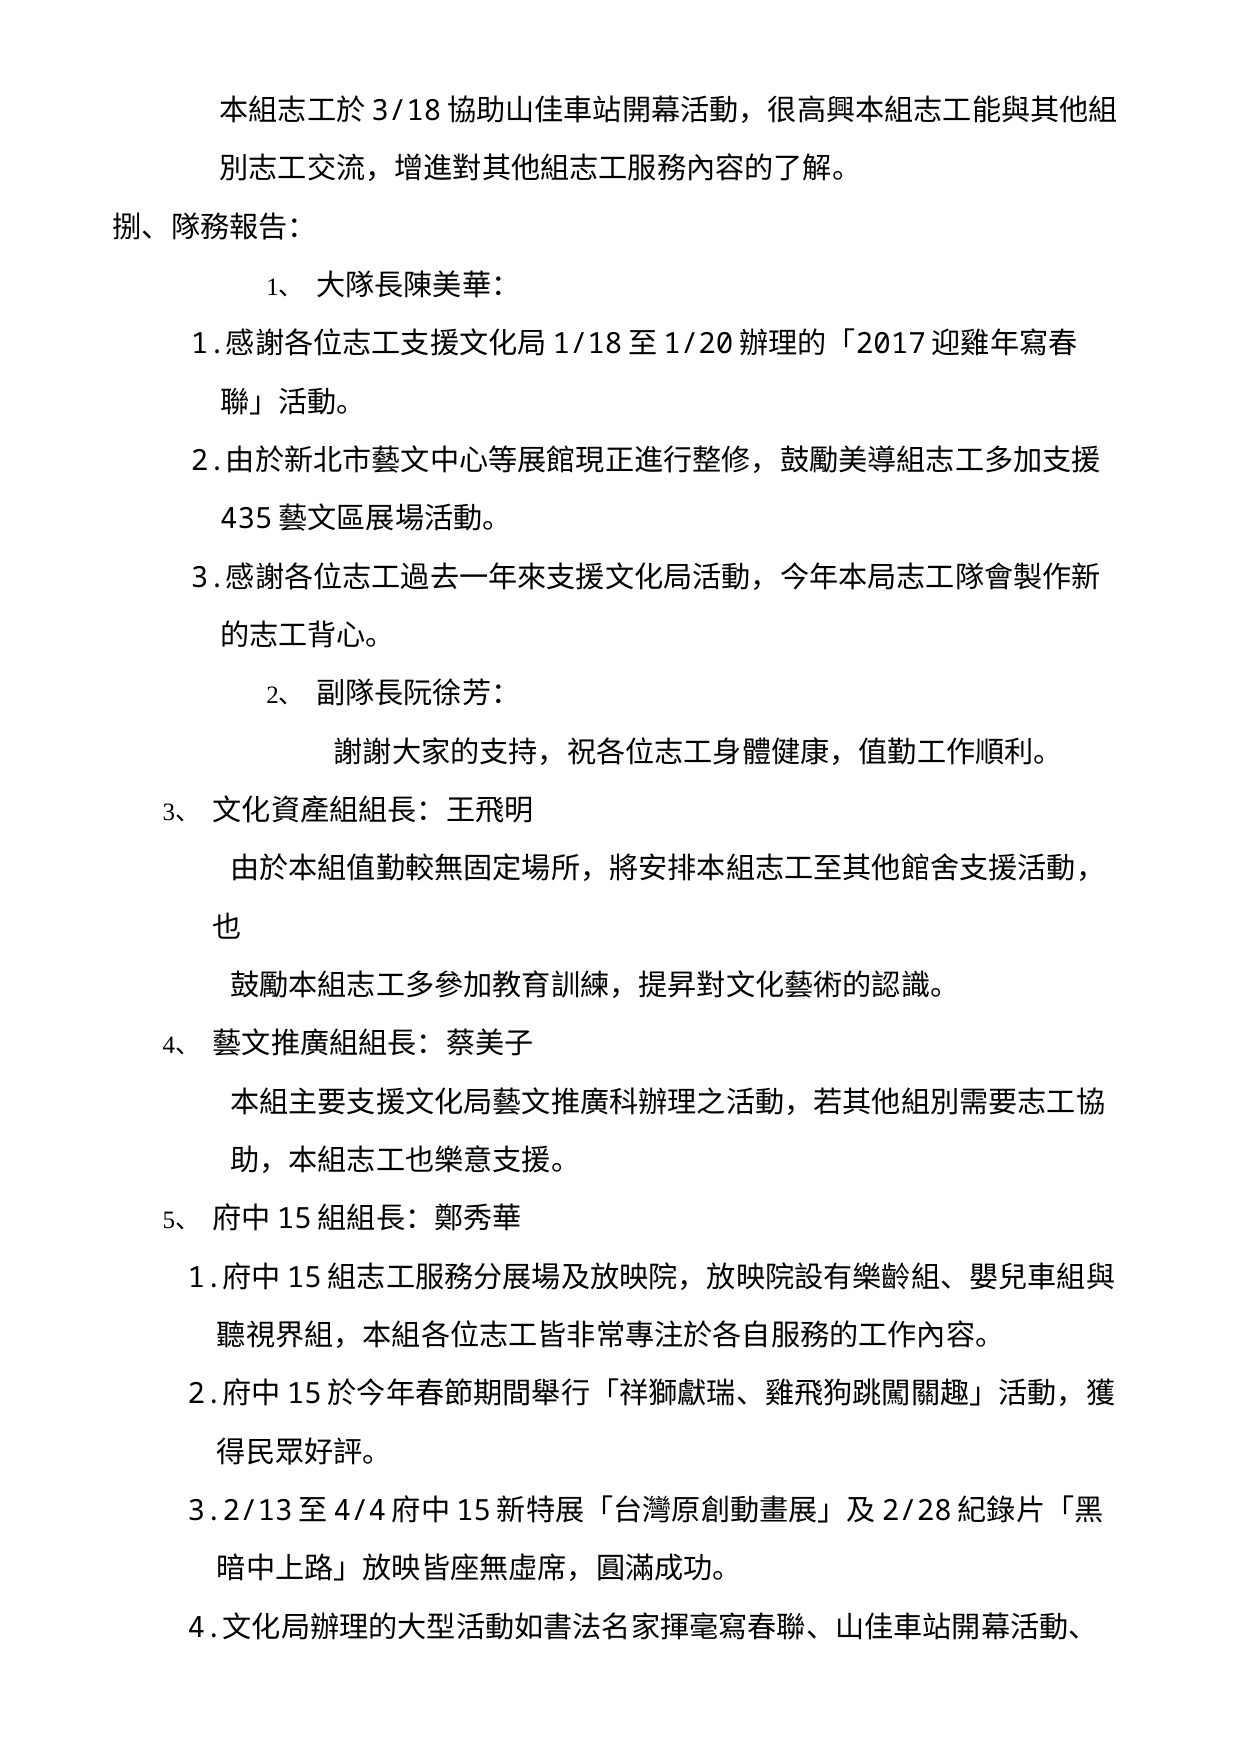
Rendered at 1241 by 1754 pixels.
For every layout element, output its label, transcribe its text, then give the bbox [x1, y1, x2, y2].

text 4.文化局辦理的大型活動如書法名家揮毫寫春聯、山佳車站開幕活動、 [187, 1591, 1125, 1649]
text 3.2/13至4/4府中15新特展「台灣原創動畫展」及2/28紀錄片「黑暗中上路」放映皆座無虛席，圓滿成功。 [187, 1474, 1125, 1591]
list 本組志工於3/18協助山佳車站開幕活動，很高興本組志工能與其他組別志工交流，增進對其他組志工服務內容的了解。 [219, 74, 1125, 191]
list 大隊長陳美華： [266, 249, 1125, 307]
list 3.感謝各位志工過去一年來支援文化局活動，今年本局志工隊會製作新的志工背心。 [191, 541, 1125, 657]
list 副隊長阮徐芳： 謝謝大家的支持，祝各位志工身體健康，值勤工作順利。 [266, 657, 1125, 774]
list 府中15組組長：鄭秀華 [162, 1182, 1125, 1241]
list 2.由於新北市藝文中心等展館現正進行整修，鼓勵美導組志工多加支援435藝文區展場活動。 [191, 424, 1125, 541]
text 2.府中15於今年春節期間舉行「祥獅獻瑞、雞飛狗跳闖關趣」活動，獲得民眾好評。 [187, 1357, 1125, 1474]
list 文化資產組組長：王飛明 由於本組值勤較無固定場所，將安排本組志工至其他館舍支援活動，也 鼓勵本組志工多參加教育訓練，提昇對文化藝術的認識。 [162, 774, 1125, 1007]
text 1.府中15組志工服務分展場及放映院，放映院設有樂齡組、嬰兒車組與聽視界組，本組各位志工皆非常專注於各自服務的工作內容。 [187, 1241, 1125, 1357]
list 藝文推廣組組長：蔡美子 本組主要支援文化局藝文推廣科辦理之活動，若其他組別需要志工協 助，本組志工也樂意支援。 [162, 1007, 1125, 1182]
text 捌、隊務報告： [112, 191, 1125, 249]
list 1.感謝各位志工支援文化局1/18至1/20辦理的「2017迎雞年寫春聯」活動。 [191, 307, 1125, 424]
